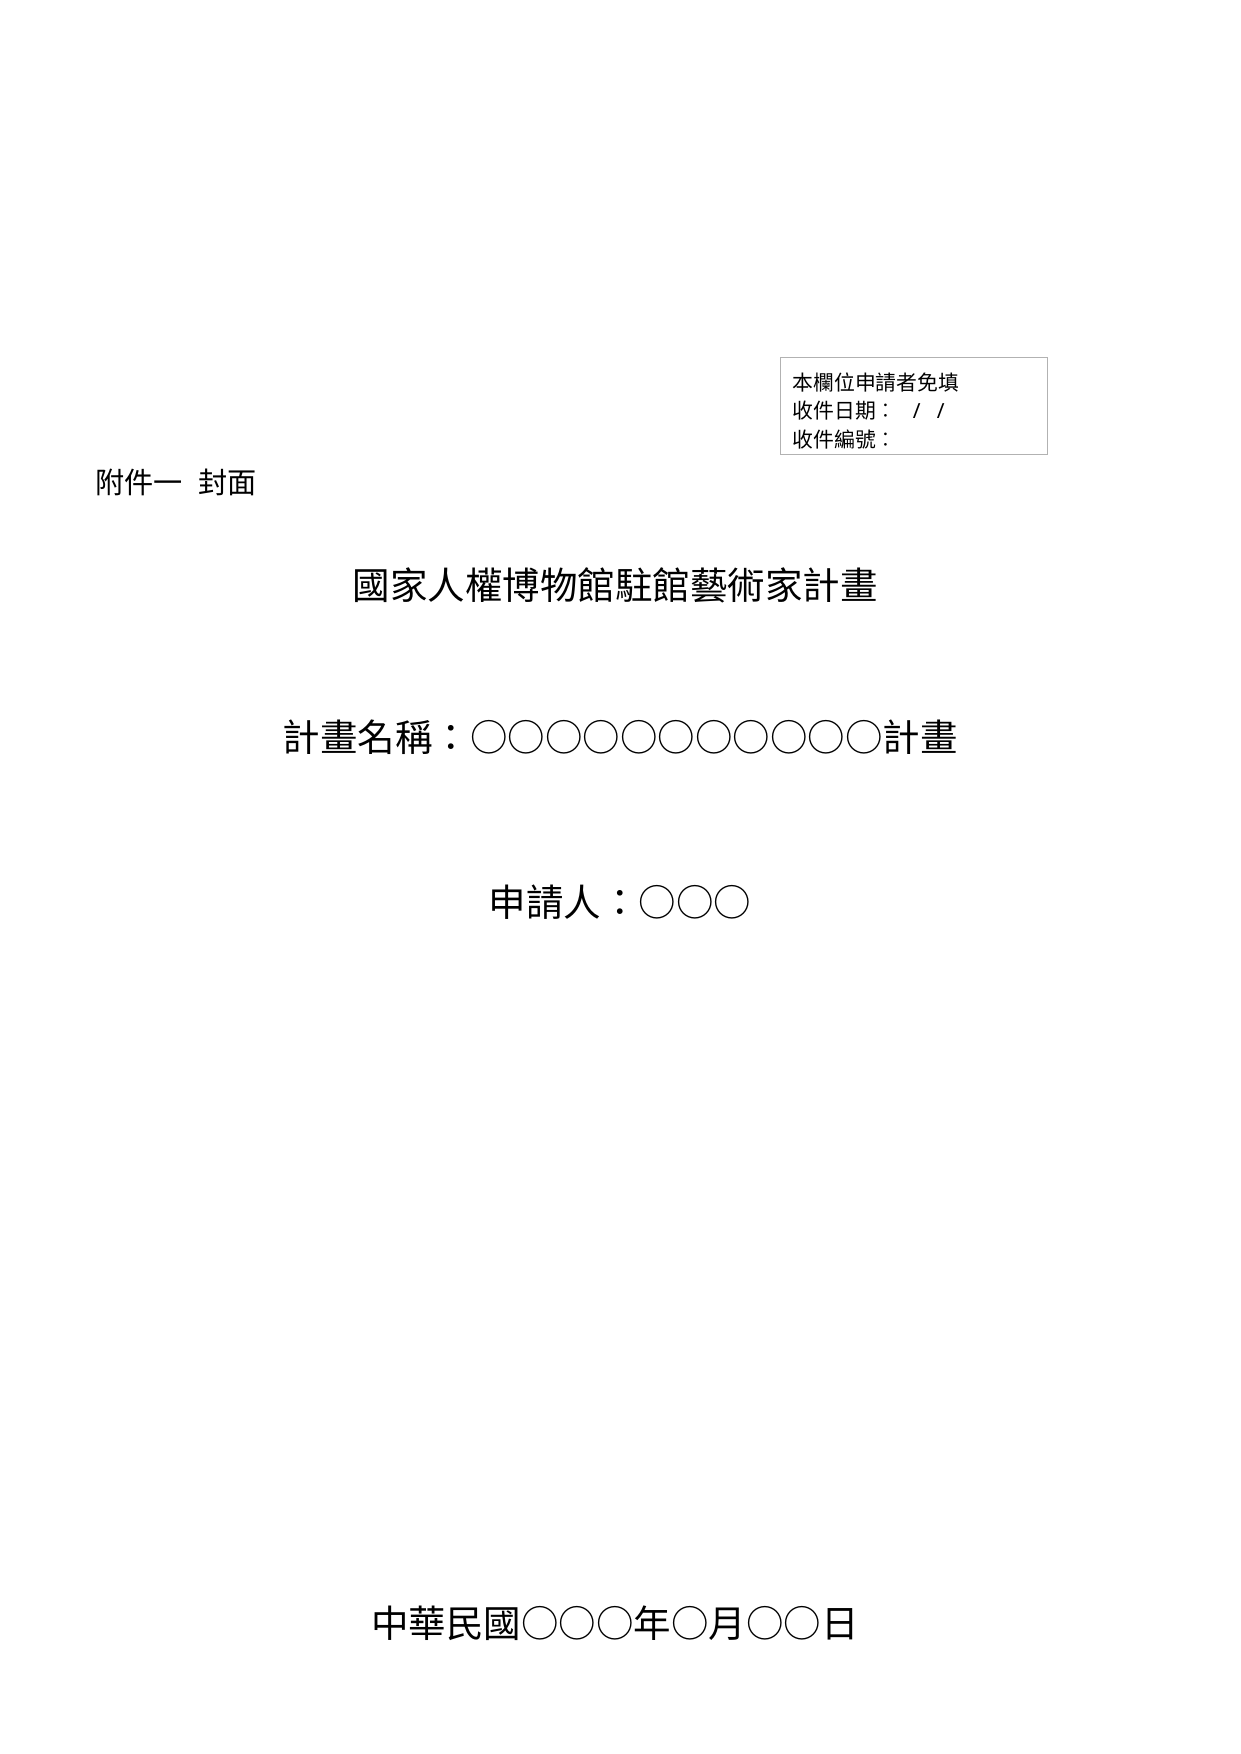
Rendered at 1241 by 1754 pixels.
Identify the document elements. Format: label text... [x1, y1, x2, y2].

text 附件一 封面 [95, 453, 1134, 503]
text 本欄位申請者免填 [792, 368, 1047, 397]
text [1048, 368, 1134, 397]
text [1048, 397, 1134, 425]
text 中華民國○○○年○月○○日 [95, 1598, 1134, 1649]
text 收件編號︰ [792, 425, 1047, 453]
text 收件日期︰ / / [792, 397, 1047, 425]
text [1048, 425, 1134, 453]
text 國家人權博物館駐館藝術家計畫 [95, 559, 1134, 610]
text 申請人：○○○ [94, 876, 1145, 927]
text 計畫名稱：○○○○○○○○○○○計畫 [94, 711, 1145, 762]
